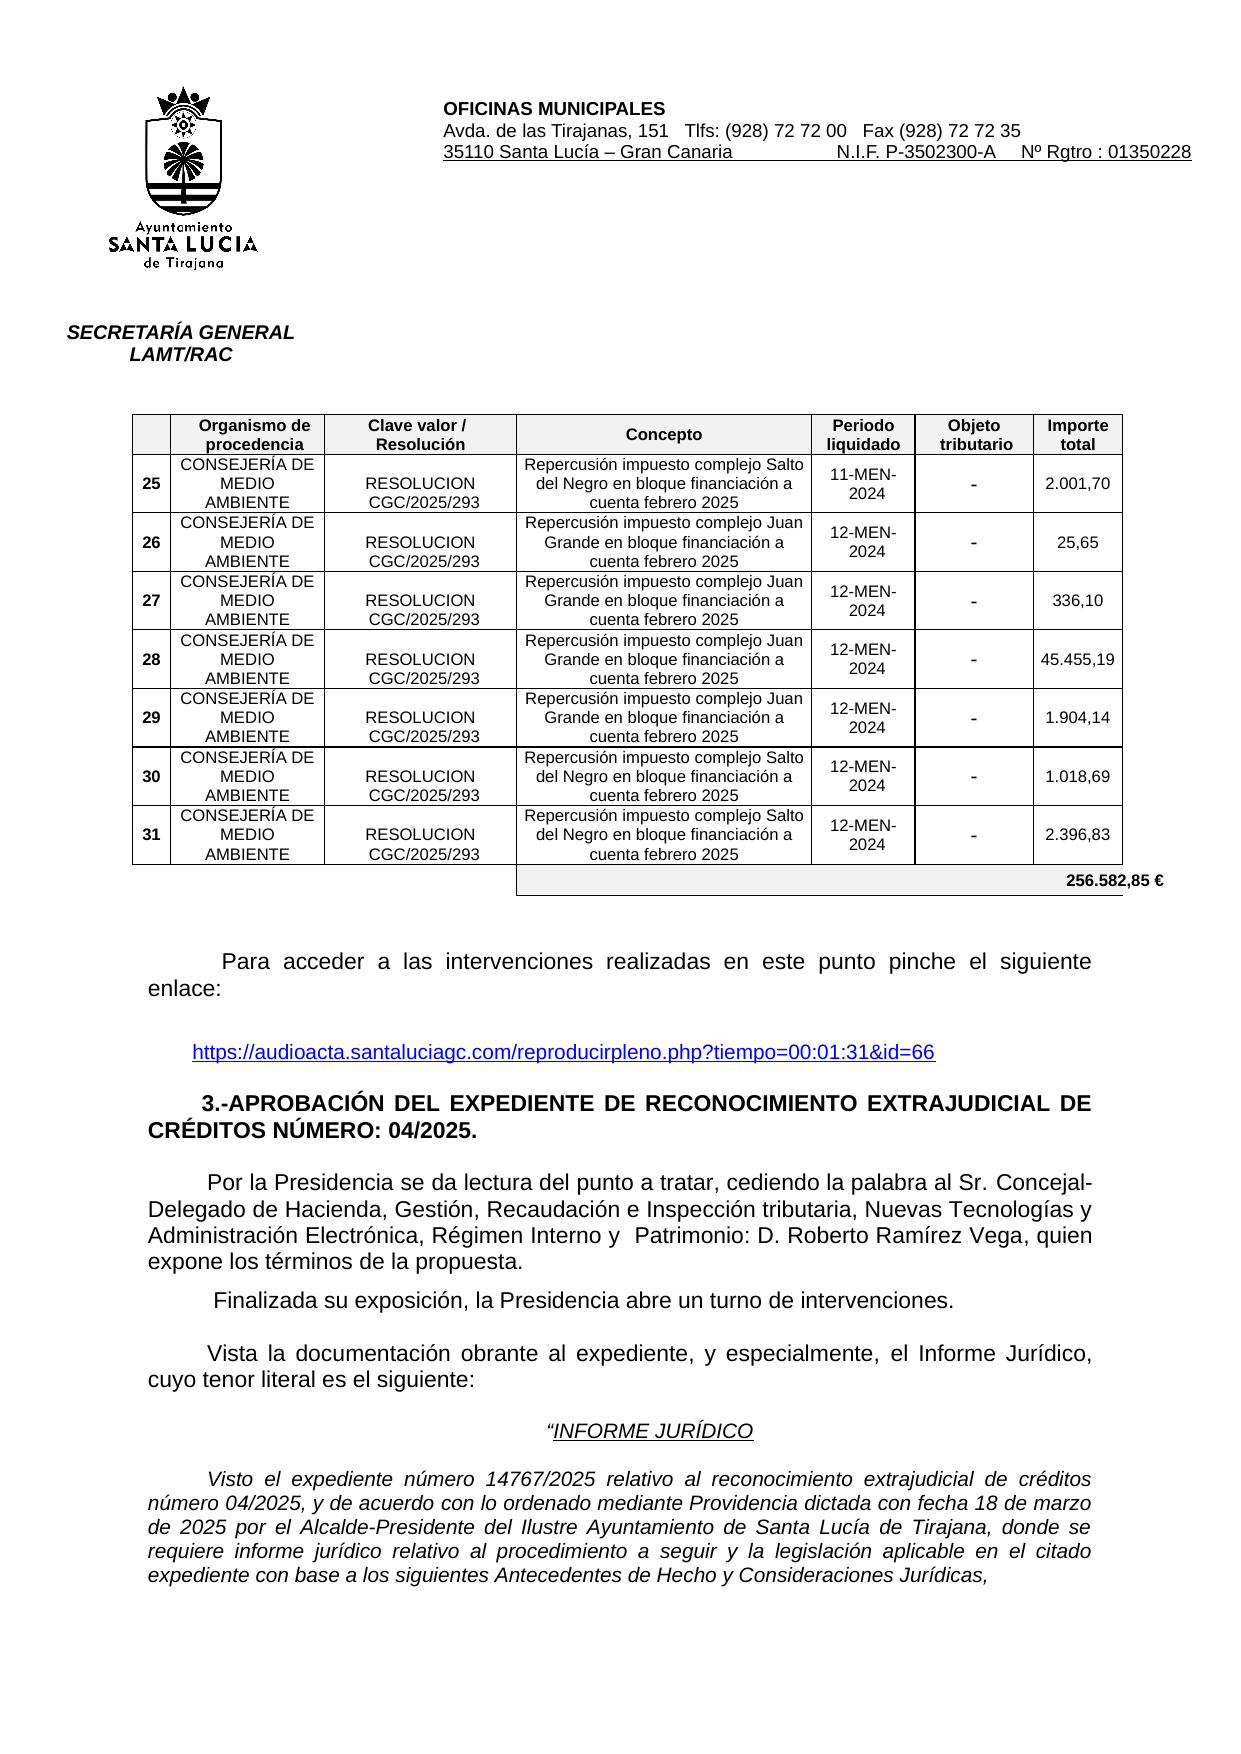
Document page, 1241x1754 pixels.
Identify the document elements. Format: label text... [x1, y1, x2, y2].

table_cell CONSEJERÍA DE MEDIO AMBIENTE [171, 455, 324, 512]
table_header [133, 415, 170, 454]
table_header Importe total [1034, 415, 1122, 454]
table_cell Repercusión impuesto complejo Salto del Negro en bloque financiación a cuenta febrero 2025 [517, 806, 811, 863]
table_cell [170, 865, 324, 894]
table_cell Repercusión impuesto complejo Juan Grande en bloque financiación a cuenta febrero 2025 [517, 513, 811, 571]
table_cell - [916, 806, 1033, 863]
table_cell 12-MEN-2024 [812, 630, 914, 688]
table_header Concepto [517, 415, 811, 454]
table_header Objeto tributario [916, 415, 1033, 454]
table_cell Repercusión impuesto complejo Juan Grande en bloque financiación a cuenta febrero 2025 [517, 689, 811, 746]
table_cell - [916, 513, 1033, 571]
text Por la Presidencia se da lectura del punto a tratar, cediendo la palabra al Sr. Concejal-Delegado de Hacienda, Gestión, Recaudación e Inspección tributaria, Nuevas Tecnologías y Administración Electrónica, Régimen Interno y Patrimonio: D. Roberto Ramírez Vega, quien expone los términos de la propuesta. [148, 1169, 1092, 1275]
table_cell 12-MEN-2024 [812, 689, 914, 746]
table_cell RESOLUCION CGC/2025/293 [325, 572, 516, 629]
table_cell 2.001,70 [1034, 455, 1122, 512]
table_cell CONSEJERÍA DE MEDIO AMBIENTE [171, 806, 324, 863]
table_cell 31 [133, 806, 170, 863]
table_header Organismo de procedencia [171, 415, 324, 454]
table_cell 29 [133, 689, 170, 746]
table_cell CONSEJERÍA DE MEDIO AMBIENTE [171, 572, 324, 629]
table_cell 45.455,19 [1034, 630, 1122, 688]
table_cell 11-MEN-2024 [812, 455, 914, 512]
table_cell Repercusión impuesto complejo Juan Grande en bloque financiación a cuenta febrero 2025 [517, 572, 811, 629]
picture [80, 56, 286, 296]
table_cell 25,65 [1034, 513, 1122, 571]
table_cell 27 [133, 572, 170, 629]
table_cell 1.904,14 [1034, 689, 1122, 746]
table_cell CONSEJERÍA DE MEDIO AMBIENTE [171, 513, 324, 571]
table_cell Repercusión impuesto complejo Juan Grande en bloque financiación a cuenta febrero 2025 [517, 630, 811, 688]
text https://audioacta.santaluciagc.com/reproducirpleno.php?tiempo=00:01:31&id=66 [148, 1040, 1092, 1064]
table_cell RESOLUCION CGC/2025/293 [325, 689, 516, 746]
table_cell CONSEJERÍA DE MEDIO AMBIENTE [171, 748, 324, 805]
table_cell 12-MEN-2024 [812, 572, 914, 629]
table_cell Repercusión impuesto complejo Salto del Negro en bloque financiación a cuenta febrero 2025 [517, 748, 811, 805]
text Visto el expediente número 14767/2025 relativo al reconocimiento extrajudicial de créditos número 04/2025, y de acuerdo con lo ordenado mediante Providencia dictada con fecha 18 de marzo de 2025 por el Alcalde-Presidente del Ilustre Ayuntamiento de Santa Lucía de Tirajana, donde se requiere informe jurídico relativo al procedimiento a seguir y la legislación aplicable en el citado expediente con base a los siguientes Antecedentes de Hecho y Consideraciones Jurídicas, [148, 1467, 1092, 1587]
table_cell - [916, 572, 1033, 629]
table_cell RESOLUCION CGC/2025/293 [325, 513, 516, 571]
table_cell 12-MEN-2024 [812, 513, 914, 571]
table_cell 2.396,83 [1034, 806, 1122, 863]
table_header Periodo liquidado [812, 415, 914, 454]
table_cell CONSEJERÍA DE MEDIO AMBIENTE [171, 689, 324, 746]
table_cell 1.018,69 [1034, 748, 1122, 805]
table_cell 26 [133, 513, 170, 571]
text “INFORME JURÍDICO [148, 1419, 1092, 1443]
text Para acceder a las intervenciones realizadas en este punto pinche el siguiente enlace: [148, 948, 1092, 1001]
table_cell 12-MEN-2024 [812, 806, 914, 863]
table_cell CONSEJERÍA DE MEDIO AMBIENTE [171, 630, 324, 688]
table_cell 12-MEN-2024 [812, 748, 914, 805]
table_cell RESOLUCION CGC/2025/293 [325, 748, 516, 805]
text Finalizada su exposición, la Presidencia abre un turno de intervenciones. [148, 1287, 1092, 1313]
table_cell 25 [133, 455, 170, 512]
table_cell - [916, 455, 1033, 512]
text Vista la documentación obrante al expediente, y especialmente, el Informe Jurídico, cuyo tenor literal es el siguiente: [148, 1340, 1092, 1393]
table_cell RESOLUCION CGC/2025/293 [325, 630, 516, 688]
table_cell 30 [133, 748, 170, 805]
table_header Clave valor / Resolución [325, 415, 516, 454]
table_cell 256.582,85 € [517, 865, 1123, 894]
text 3.-APROBACIÓN DEL EXPEDIENTE DE RECONOCIMIENTO EXTRAJUDICIAL DE CRÉDITOS NÚMERO: 04/2025. [148, 1090, 1092, 1143]
table_cell 28 [133, 630, 170, 688]
table_cell - [916, 748, 1033, 805]
table_cell RESOLUCION CGC/2025/293 [325, 455, 516, 512]
table_cell Repercusión impuesto complejo Salto del Negro en bloque financiación a cuenta febrero 2025 [517, 455, 811, 512]
table_cell [324, 865, 516, 894]
table_cell 336,10 [1034, 572, 1122, 629]
table_cell - [916, 630, 1033, 688]
table_cell RESOLUCION CGC/2025/293 [325, 806, 516, 863]
table_cell [133, 865, 170, 894]
table_cell - [916, 689, 1033, 746]
